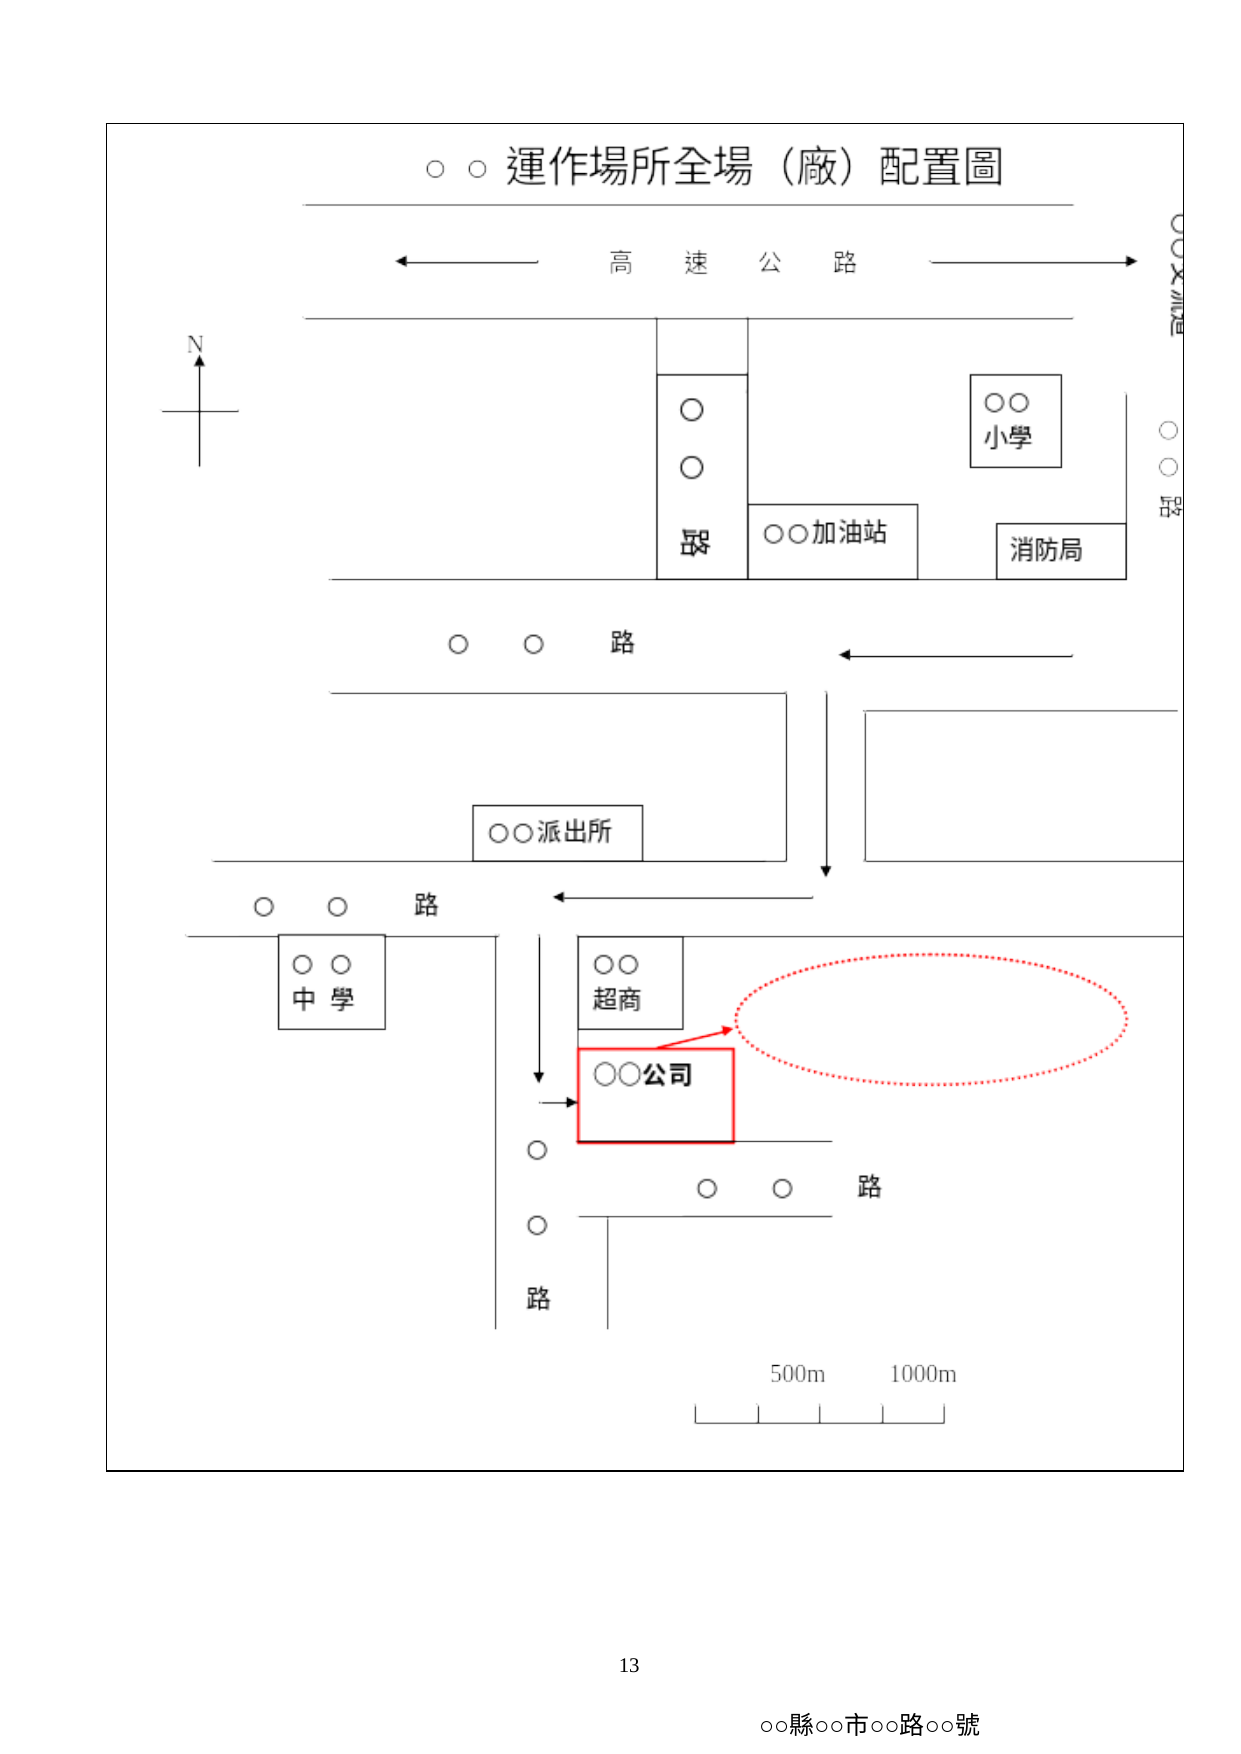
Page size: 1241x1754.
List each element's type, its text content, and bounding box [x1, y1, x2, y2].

text ○○縣○○市○○路○○號 [759, 1705, 1104, 1742]
